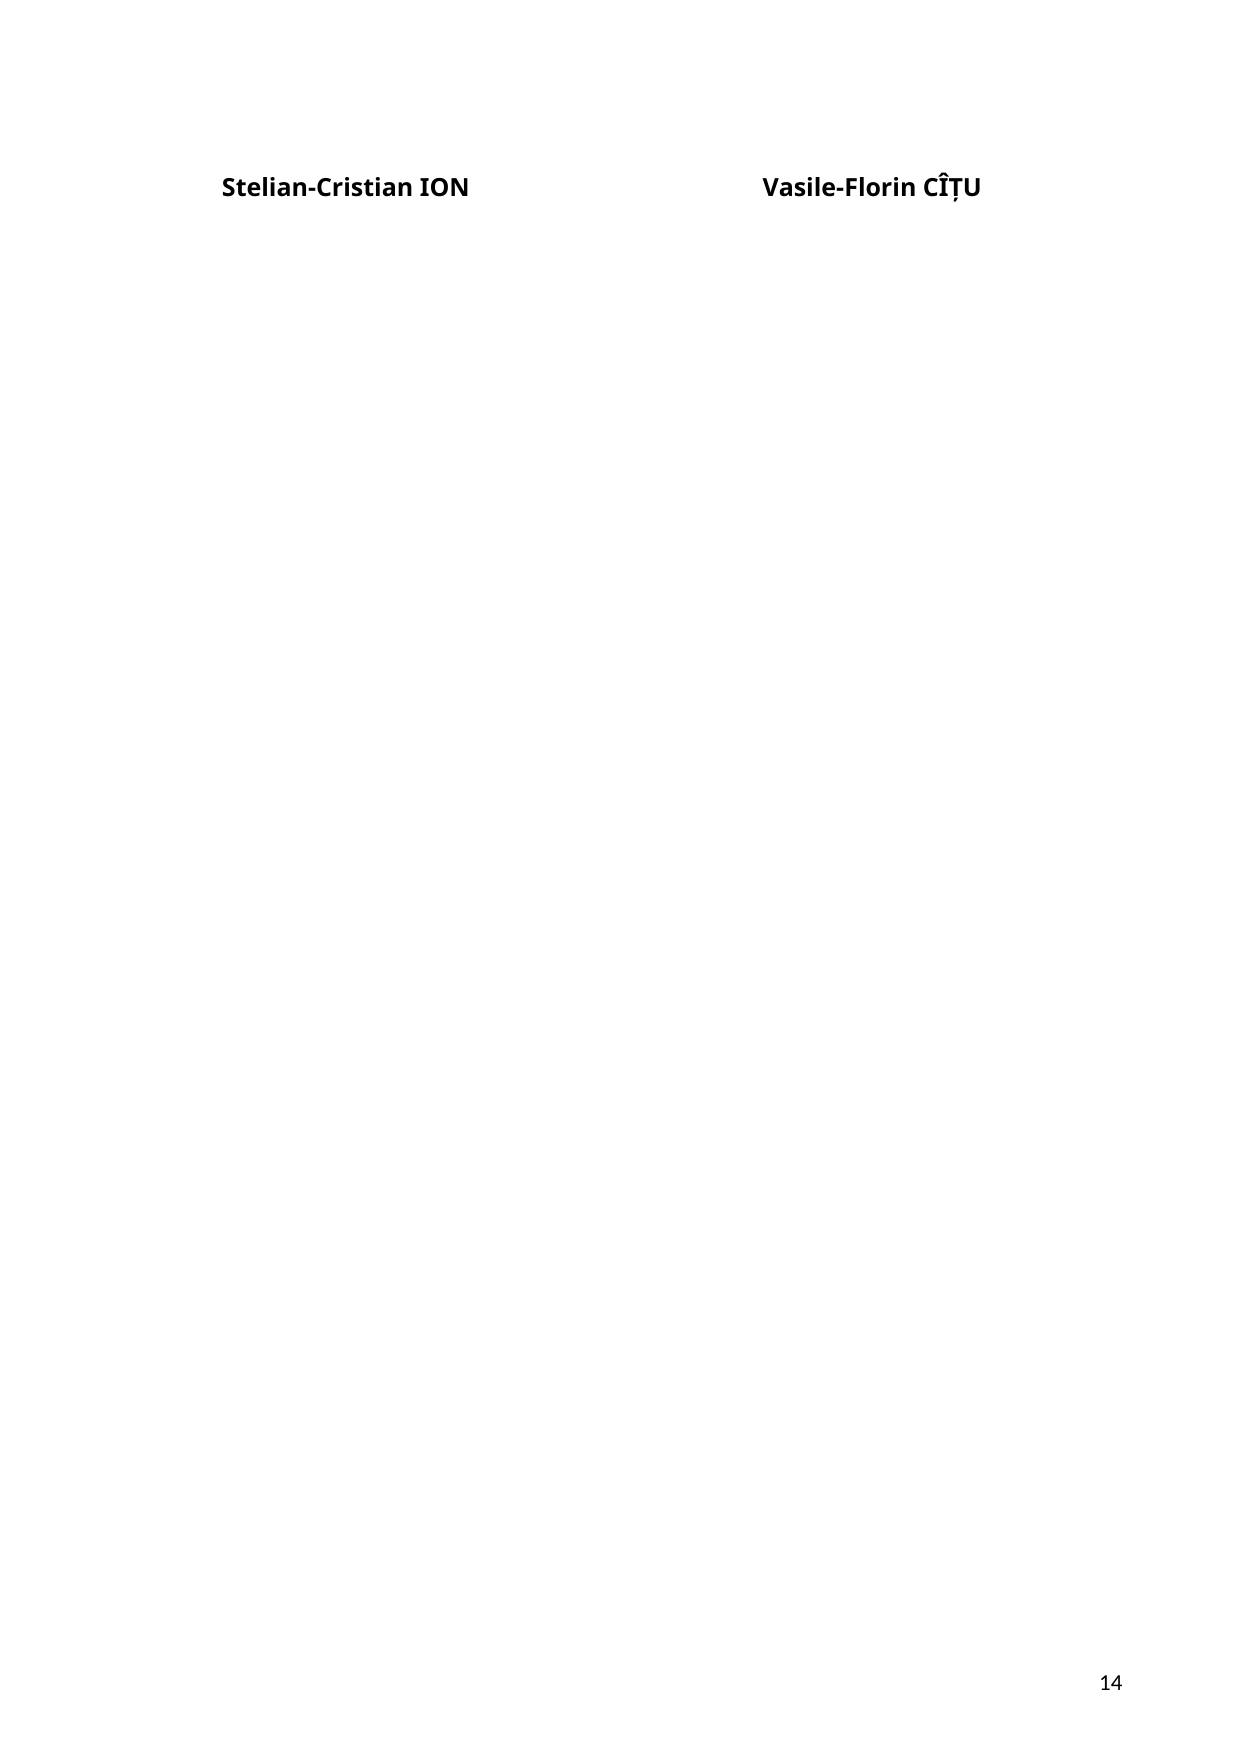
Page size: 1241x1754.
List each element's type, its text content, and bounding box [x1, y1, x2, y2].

text Stelian-Cristian ION Vasile-Florin CÎȚU [118, 170, 1169, 204]
